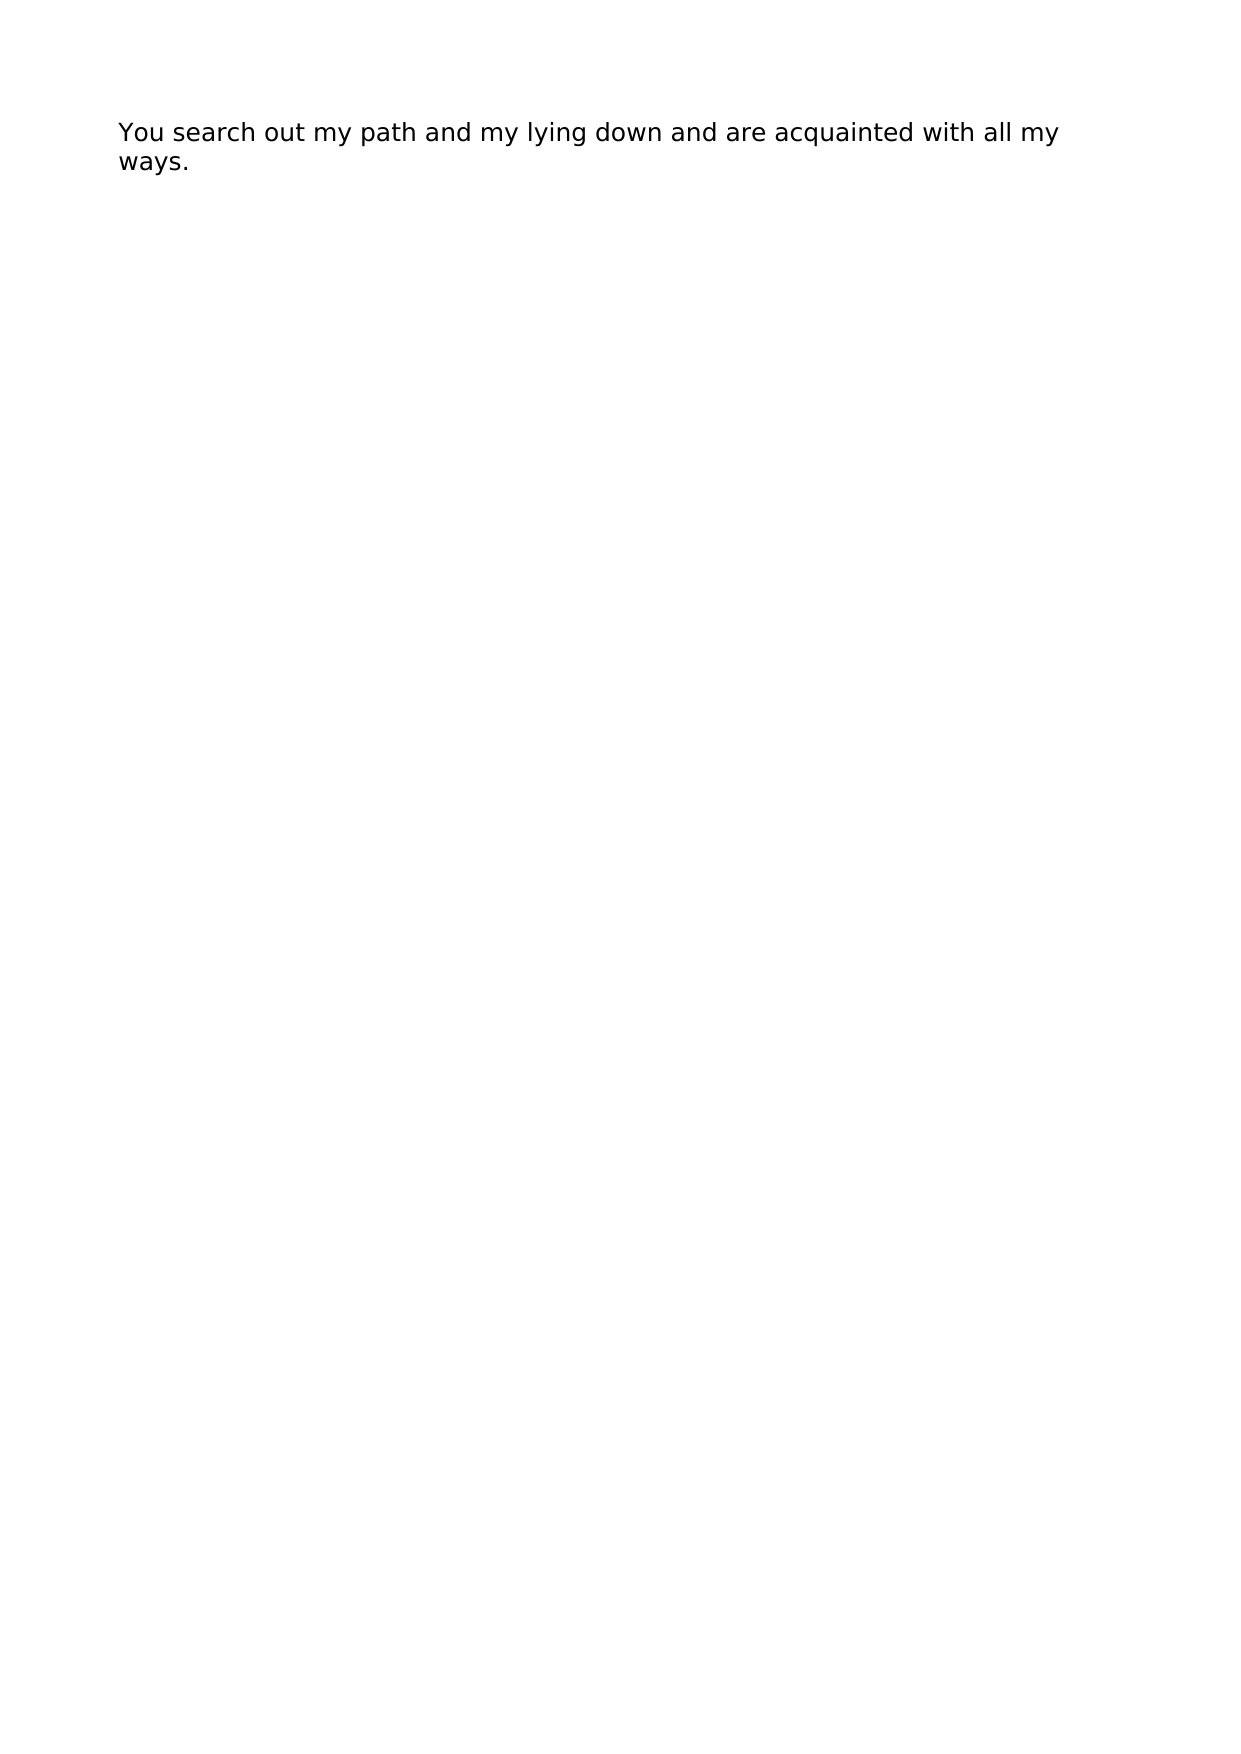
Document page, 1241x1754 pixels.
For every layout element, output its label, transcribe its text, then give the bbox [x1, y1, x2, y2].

text You search out my path and my lying down and are acquainted with all my ways. [118, 118, 1122, 176]
